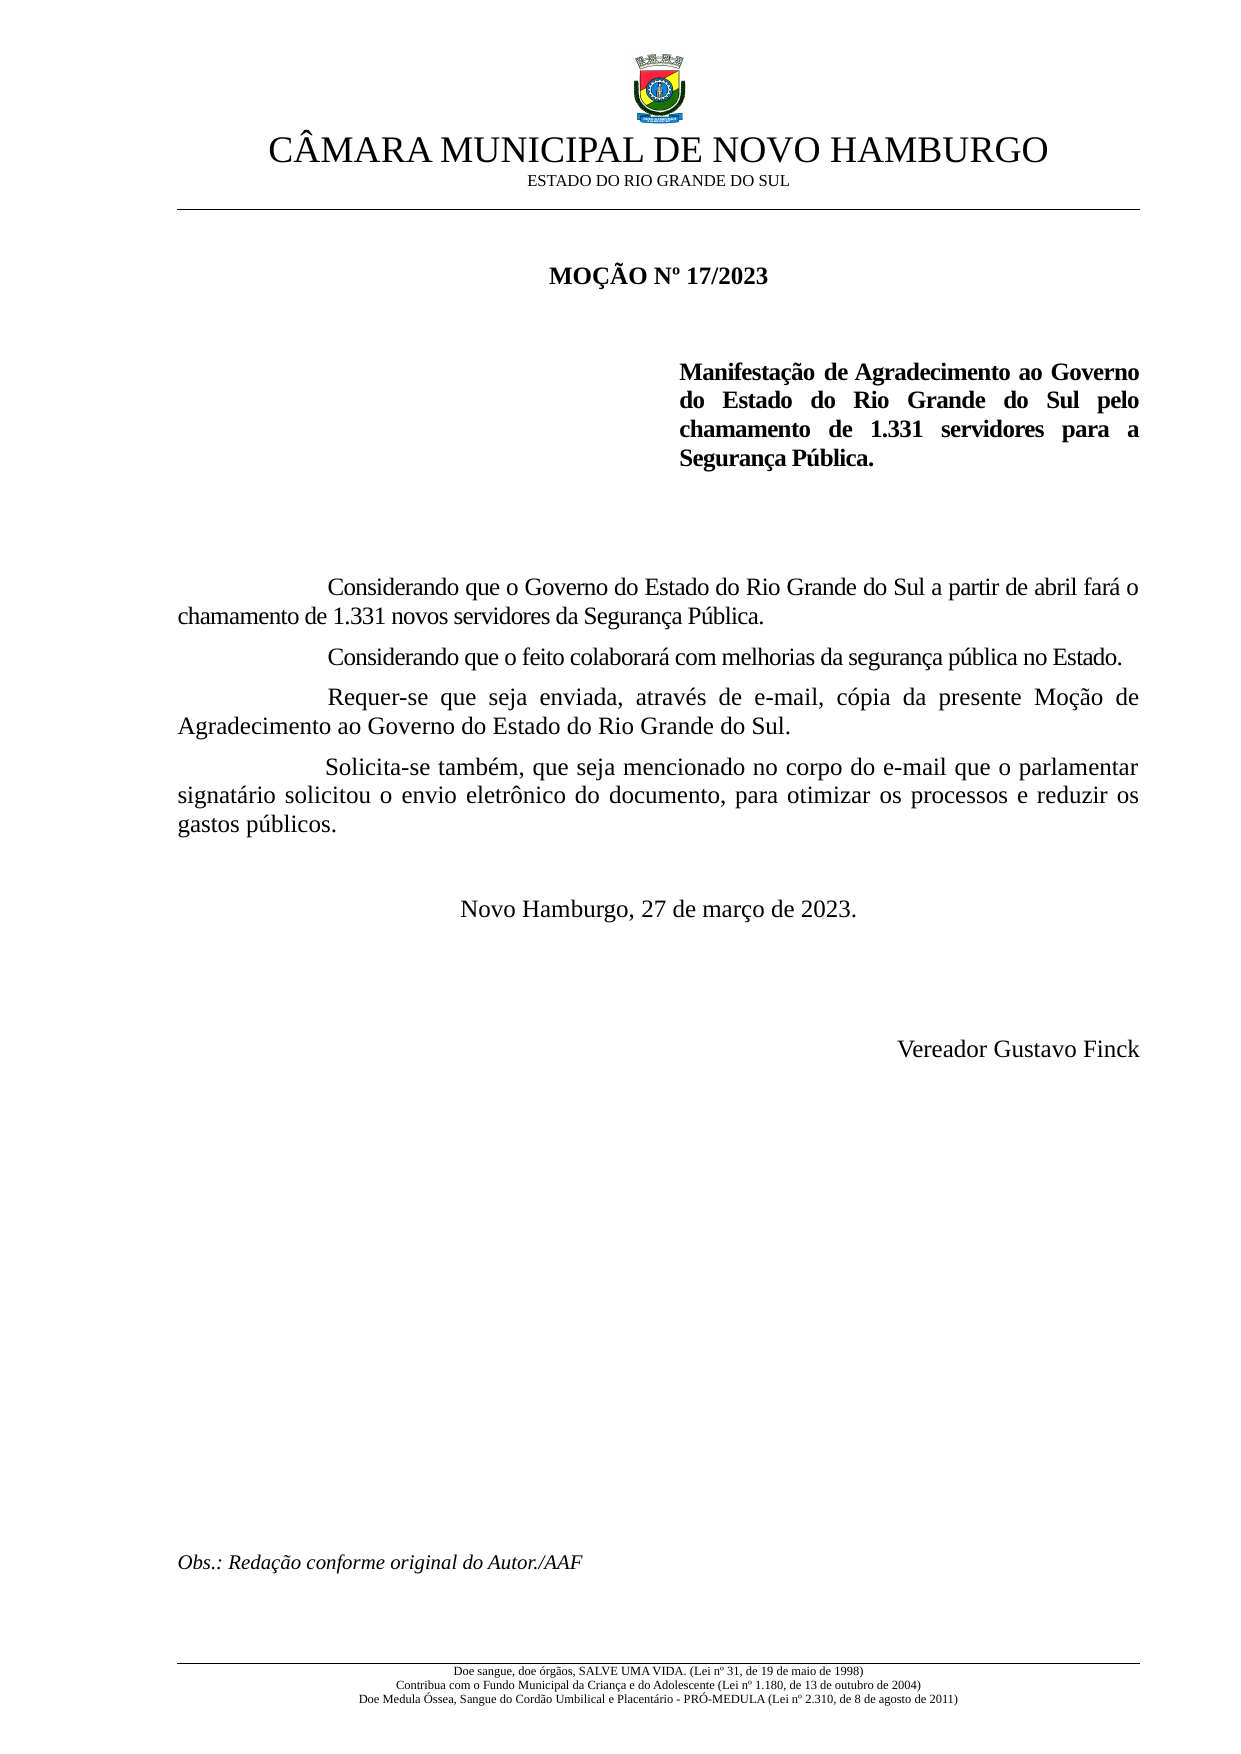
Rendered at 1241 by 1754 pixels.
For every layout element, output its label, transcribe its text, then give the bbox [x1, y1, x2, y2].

text Considerando que o Governo do Estado do Rio Grande do Sul a partir de abril fará o chamamento de 1.331 novos servidores da Segurança Pública. [177, 572, 1140, 630]
text Manifestação de Agradecimento ao Governo do Estado do Rio Grande do Sul pelo chamamento de 1.331 servidores para a Segurança Pública. [679, 357, 1140, 472]
title MOÇÃO Nº 17/2023 [177, 261, 1140, 290]
picture [629, 48, 688, 127]
text Solicita-se também, que seja mencionado no corpo do e-mail que o parlamentar signatário solicitou o envio eletrônico do documento, para otimizar os processos e reduzir os gastos públicos. [177, 752, 1140, 838]
text Vereador Gustavo Finck [177, 1034, 1140, 1063]
text Novo Hamburgo, 27 de março de 2023. [177, 894, 1140, 923]
text Obs.: Redação conforme original do Autor./AAF [177, 1550, 1140, 1574]
text Requer-se que seja enviada, através de e-mail, cópia da presente Moção de Agradecimento ao Governo do Estado do Rio Grande do Sul. [177, 682, 1140, 740]
text Considerando que o feito colaborará com melhorias da segurança pública no Estado. [177, 642, 1140, 671]
